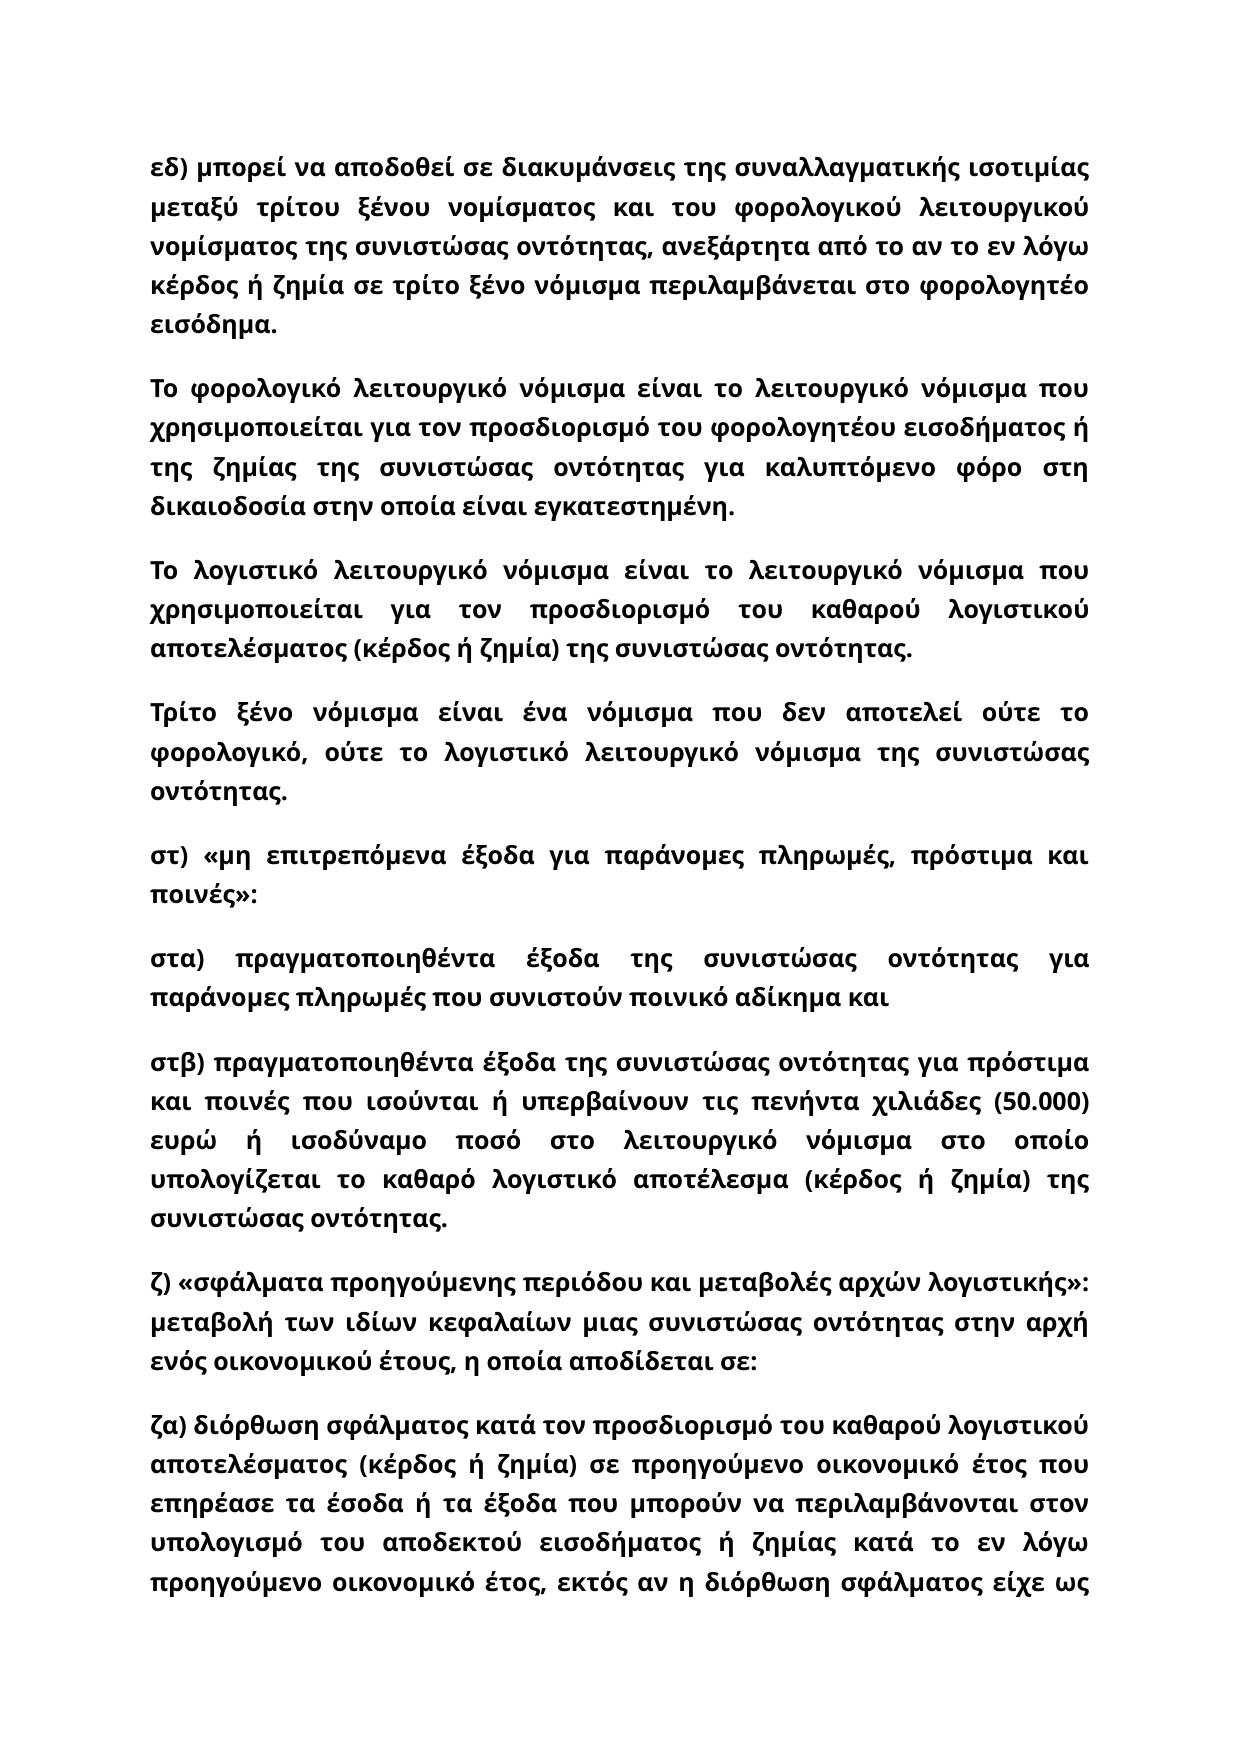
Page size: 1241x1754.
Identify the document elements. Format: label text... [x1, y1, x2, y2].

text Τρίτο ξένο νόμισμα είναι ένα νόμισμα που δεν αποτελεί ούτε το φορολογικό, ούτε το λογιστικό λειτουργικό νόμισμα της συνιστώσας οντότητας. [150, 695, 1090, 807]
text Το λογιστικό λειτουργικό νόμισμα είναι το λειτουργικό νόμισμα που χρησιμοποιείται για τον προσδιορισμό του καθαρού λογιστικού αποτελέσματος (κέρδος ή ζημία) της συνιστώσας οντότητας. [150, 552, 1090, 665]
text ζ) «σφάλματα προηγούμενης περιόδου και μεταβολές αρχών λογιστικής»: μεταβολή των ιδίων κεφαλαίων μιας συνιστώσας οντότητας στην αρχή ενός οικονομικού έτους, η οποία αποδίδεται σε: [150, 1265, 1090, 1377]
text ζα) διόρθωση σφάλματος κατά τον προσδιορισμό του καθαρού λογιστικού αποτελέσματος (κέρδος ή ζημία) σε προηγούμενο οικονομικό έτος που επηρέασε τα έσοδα ή τα έξοδα που μπορούν να περιλαμβάνονται στον υπολογισμό του αποδεκτού εισοδήματος ή ζημίας κατά το εν λόγω προηγούμενο οικονομικό έτος, εκτός αν η διόρθωση σφάλματος είχε ως [150, 1407, 1090, 1598]
text στ) «μη επιτρεπόμενα έξοδα για παράνομες πληρωμές, πρόστιμα και ποινές»: [150, 837, 1090, 911]
text Το φορολογικό λειτουργικό νόμισμα είναι το λειτουργικό νόμισμα που χρησιμοποιείται για τον προσδιορισμό του φορολογητέου εισοδήματος ή της ζημίας της συνιστώσας οντότητας για καλυπτόμενο φόρο στη δικαιοδοσία στην οποία είναι εγκατεστημένη. [150, 371, 1090, 522]
text στβ) πραγματοποιηθέντα έξοδα της συνιστώσας οντότητας για πρόστιμα και ποινές που ισούνται ή υπερβαίνουν τις πενήντα χιλιάδες (50.000) ευρώ ή ισοδύναμο ποσό στο λειτουργικό νόμισμα στο οποίο υπολογίζεται το καθαρό λογιστικό αποτέλεσμα (κέρδος ή ζημία) της συνιστώσας οντότητας. [150, 1044, 1090, 1235]
text στα) πραγματοποιηθέντα έξοδα της συνιστώσας οντότητας για παράνομες πληρωμές που συνιστούν ποινικό αδίκημα και [150, 941, 1090, 1014]
text εδ) μπορεί να αποδοθεί σε διακυμάνσεις της συναλλαγματικής ισοτιμίας μεταξύ τρίτου ξένου νομίσματος και του φορολογικού λειτουργικού νομίσματος της συνιστώσας οντότητας, ανεξάρτητα από το αν το εν λόγω κέρδος ή ζημία σε τρίτο ξένο νόμισμα περιλαμβάνεται στο φορολογητέο εισόδημα. [150, 150, 1090, 341]
